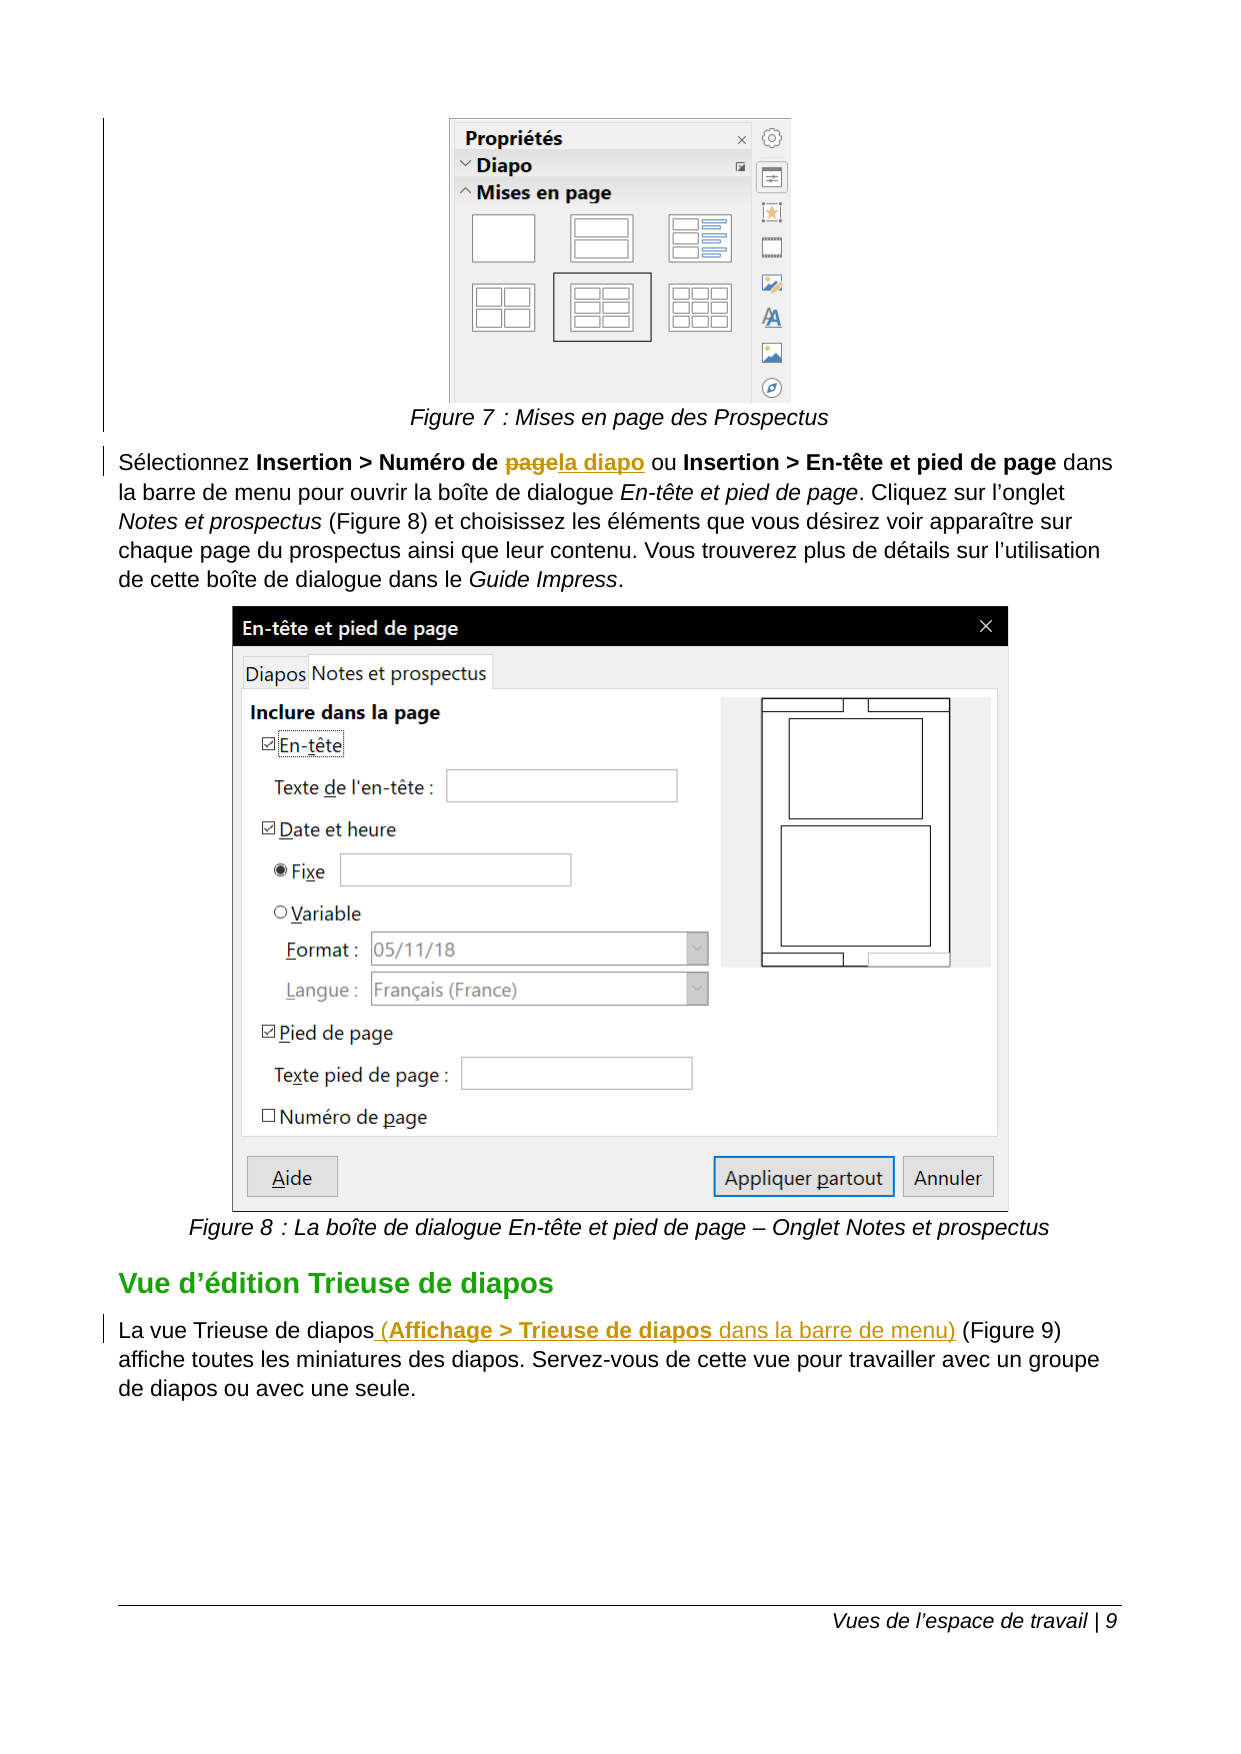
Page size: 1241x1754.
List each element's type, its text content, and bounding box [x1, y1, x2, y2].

picture [232, 606, 1009, 1212]
text Figure 8 : La boîte de dialogue En-tête et pied de page – Onglet Notes et prospectus [118, 1212, 1122, 1241]
subtitle Vue d’édition Trieuse de diapos [118, 1270, 1122, 1299]
text La vue Trieuse de diapos (Affichage > Trieuse de diapos dans la barre de menu) (Figure 9) affiche toutes les miniatures des diapos. Servez-vous de cette vue pour travailler avec un groupe de diapos ou avec une seule. [118, 1314, 1122, 1402]
text Sélectionnez Insertion > Numéro de la diapo ou Insertion > En-tête et pied de page dans la barre de menu pour ouvrir la boîte de dialogue En-tête et pied de page. Cliquez sur l’onglet Notes et prospectus (Figure 8) et choisissez les éléments que vous désirez voir apparaître sur chaque page du prospectus ainsi que leur contenu. Vous trouverez plus de détails sur l’utilisation de cette boîte de dialogue dans le Guide Impress. [118, 446, 1122, 592]
text Figure 7 : Mises en page des Prospectus [118, 402, 1122, 432]
picture [449, 118, 792, 403]
